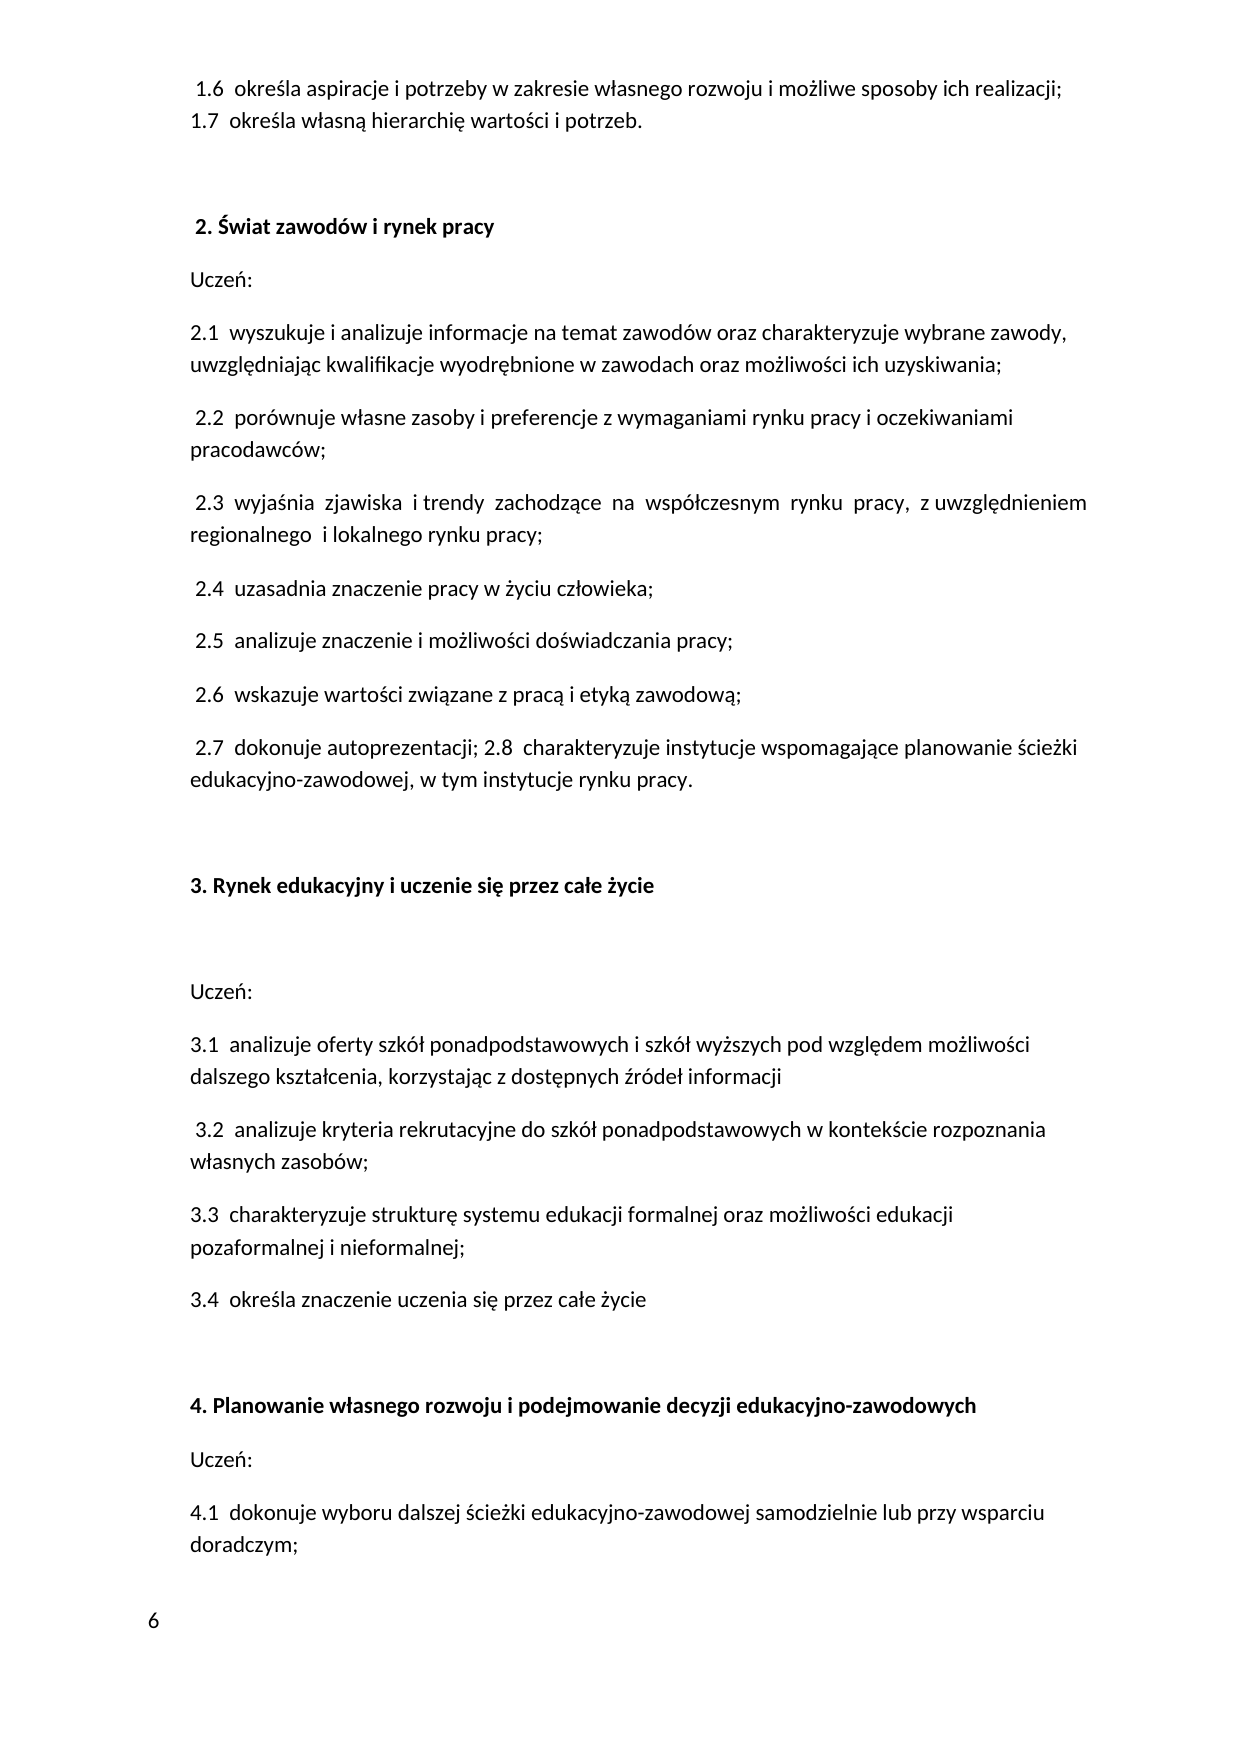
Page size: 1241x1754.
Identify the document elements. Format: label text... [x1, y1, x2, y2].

list 2.7 dokonuje autoprezentacji; 2.8 charakteryzuje instytucje wspomagające planowanie ścieżki edukacyjno-zawodowej, w tym instytucje rynku pracy. [190, 733, 1093, 793]
list 2.2 porównuje własne zasoby i preferencje z wymaganiami rynku pracy i oczekiwaniami pracodawców; [190, 403, 1093, 463]
list 2.3 wyjaśnia zjawiska i trendy zachodzące na współczesnym rynku pracy, z uwzględnieniem regionalnego i lokalnego rynku pracy; [190, 488, 1093, 549]
list 4.1 dokonuje wyboru dalszej ścieżki edukacyjno-zawodowej samodzielnie lub przy wsparciu doradczym; [190, 1498, 1093, 1558]
list 3.1 analizuje oferty szkół ponadpodstawowych i szkół wyższych pod względem możliwości dalszego kształcenia, korzystając z dostępnych źródeł informacji [190, 1030, 1093, 1090]
list Uczeń: [190, 977, 1093, 1005]
list 2.1 wyszukuje i analizuje informacje na temat zawodów oraz charakteryzuje wybrane zawody, uwzględniając kwalifikacje wyodrębnione w zawodach oraz możliwości ich uzyskiwania; [190, 318, 1093, 378]
list 2.6 wskazuje wartości związane z pracą i etyką zawodową; [190, 680, 1093, 708]
list Uczeń: [190, 1445, 1093, 1473]
list 2. Świat zawodów i rynek pracy [190, 212, 1093, 240]
list 4. Planowanie własnego rozwoju i podejmowanie decyzji edukacyjno-zawodowych [190, 1392, 1093, 1420]
list Uczeń: [190, 265, 1093, 293]
list 3.2 analizuje kryteria rekrutacyjne do szkół ponadpodstawowych w kontekście rozpoznania własnych zasobów; [190, 1115, 1093, 1175]
list 1.6 określa aspiracje i potrzeby w zakresie własnego rozwoju i możliwe sposoby ich realizacji; 1.7 określa własną hierarchię wartości i potrzeb. [190, 74, 1093, 134]
list 3. Rynek edukacyjny i uczenie się przez całe życie [190, 871, 1093, 899]
list 2.5 analizuje znaczenie i możliwości doświadczania pracy; [190, 627, 1093, 655]
list 3.4 określa znaczenie uczenia się przez całe życie [190, 1286, 1093, 1314]
list 2.4 uzasadnia znaczenie pracy w życiu człowieka; [190, 574, 1093, 602]
list 3.3 charakteryzuje strukturę systemu edukacji formalnej oraz możliwości edukacji pozaformalnej i nieformalnej; [190, 1200, 1093, 1261]
